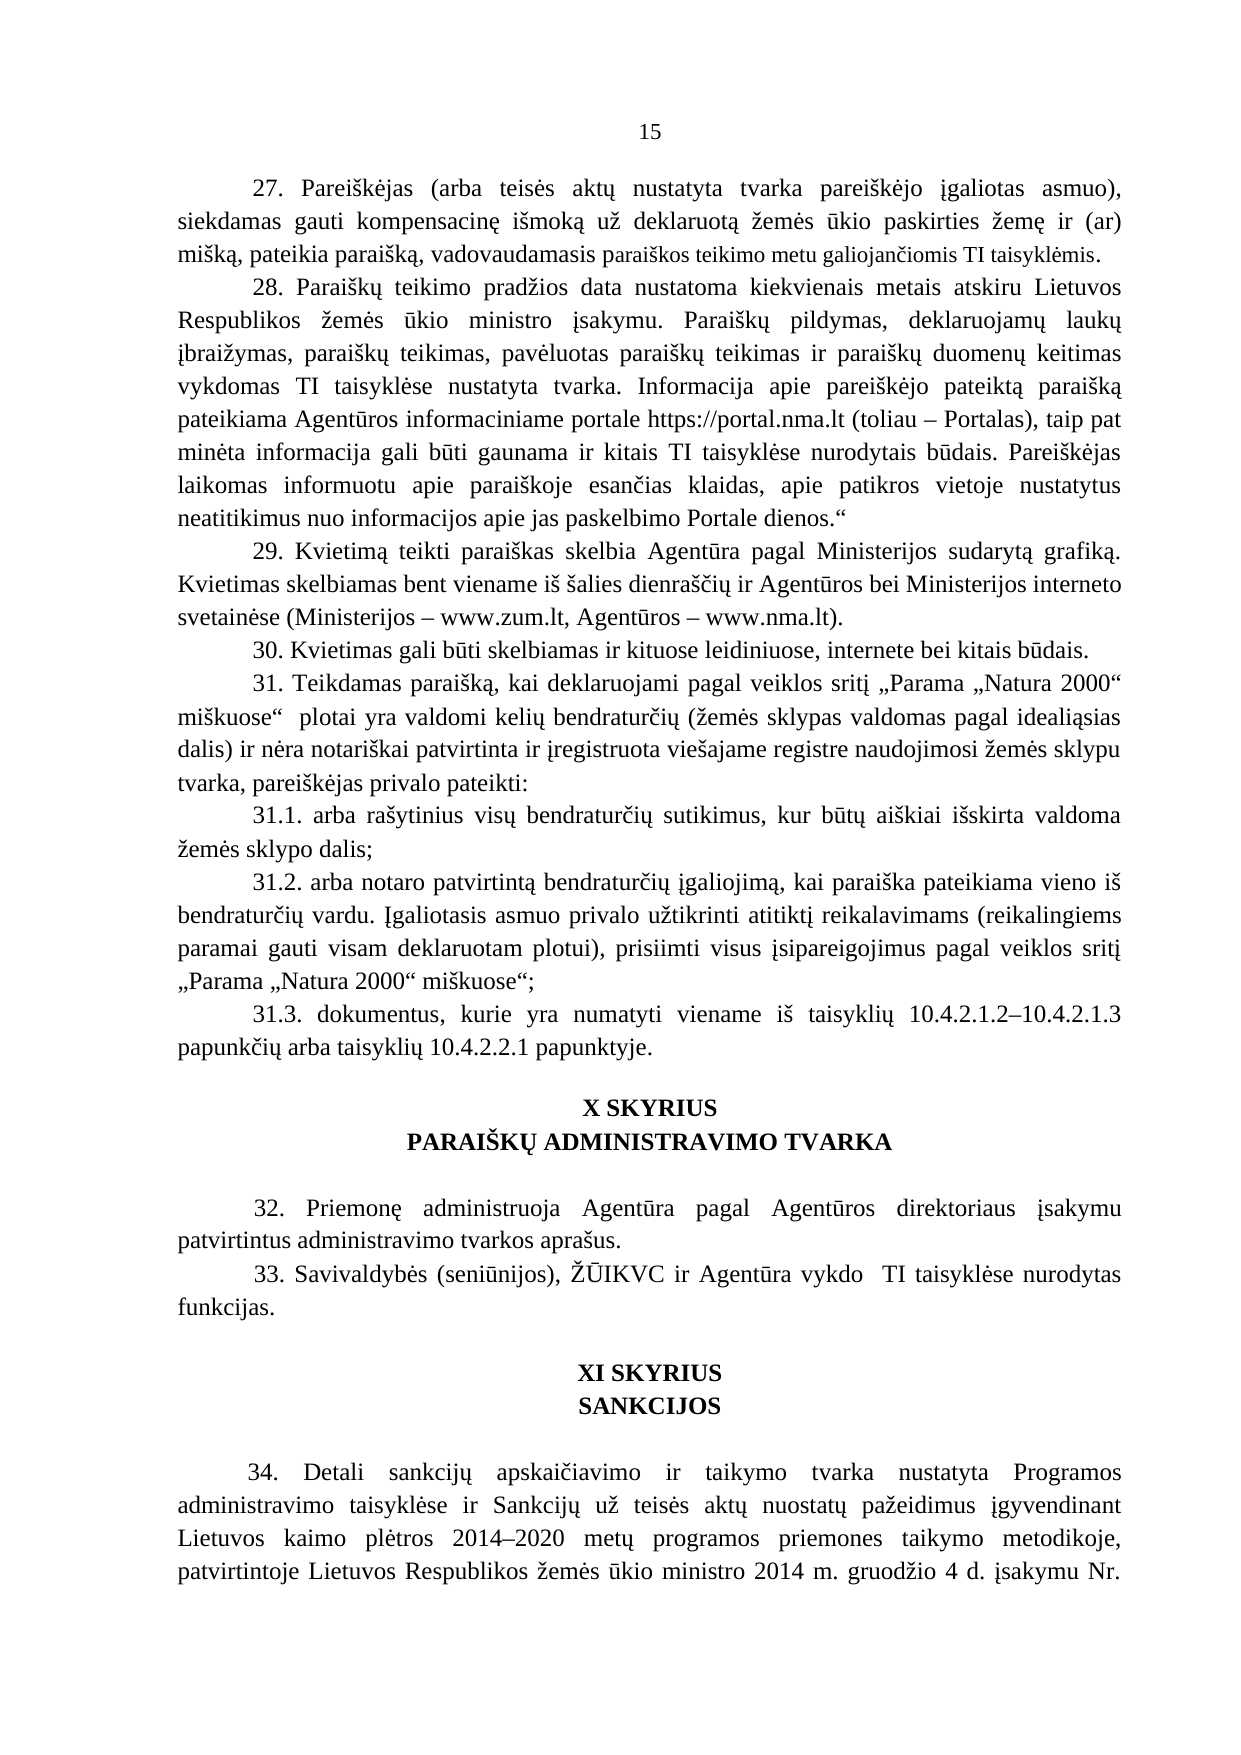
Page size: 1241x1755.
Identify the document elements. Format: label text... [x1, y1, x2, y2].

text 30. Kvietimas gali būti skelbiamas ir kituose leidiniuose, internete bei kitais būdais. [177, 636, 1122, 664]
text SANKCIJOS [177, 1391, 1122, 1419]
text 31.3. dokumentus, kurie yra numatyti viename iš taisyklių 10.4.2.1.2–10.4.2.1.3 papunkčių arba taisyklių 10.4.2.2.1 papunktyje. [177, 999, 1122, 1061]
text 31.2. arba notaro patvirtintą bendraturčių įgaliojimą, kai paraiška pateikiama vieno iš bendraturčių vardu. Įgaliotasis asmuo privalo užtikrinti atitiktį reikalavimams (reikalingiems paramai gauti visam deklaruotam plotui), prisiimti visus įsipareigojimus pagal veiklos sritį „Parama „Natura 2000“ miškuose“; [177, 867, 1122, 994]
text 31. Teikdamas paraišką, kai deklaruojami pagal veiklos sritį „Parama „Natura 2000“ miškuose“ plotai yra valdomi kelių bendraturčių (žemės sklypas valdomas pagal idealiąsias dalis) ir nėra notariškai patvirtinta ir įregistruota viešajame registre naudojimosi žemės sklypu tvarka, pareiškėjas privalo pateikti: [177, 668, 1122, 796]
text 33. Savivaldybės (seniūnijos), ŽŪIKVC ir Agentūra vykdo TI taisyklėse nurodytas funkcijas. [177, 1259, 1122, 1320]
text PARAIŠKŲ ADMINISTRAVIMO TVARKA [177, 1127, 1122, 1155]
text X SKYRIUS [177, 1093, 1122, 1122]
text 28. Paraiškų teikimo pradžios data nustatoma kiekvienais metais atskiru Lietuvos Respublikos žemės ūkio ministro įsakymu. Paraiškų pildymas, deklaruojamų laukų įbraižymas, paraiškų teikimas, pavėluotas paraiškų teikimas ir paraiškų duomenų keitimas vykdomas TI taisyklėse nustatyta tvarka. Informacija apie pareiškėjo pateiktą paraišką pateikiama Agentūros informaciniame portale https://portal.nma.lt (toliau – Portalas), taip pat minėta informacija gali būti gaunama ir kitais TI taisyklėse nurodytais būdais. Pareiškėjas laikomas informuotu apie paraiškoje esančias klaidas, apie patikros vietoje nustatytus neatitikimus nuo informacijos apie jas paskelbimo Portale dienos.“ [177, 272, 1122, 532]
text 34. Detali sankcijų apskaičiavimo ir taikymo tvarka nustatyta Programos administravimo taisyklėse ir Sankcijų už teisės aktų nuostatų pažeidimus įgyvendinant Lietuvos kaimo plėtros 2014–2020 metų programos priemones taikymo metodikoje, patvirtintoje Lietuvos Respublikos žemės ūkio ministro 2014 m. gruodžio 4 d. įsakymu Nr. [177, 1457, 1122, 1584]
text 31.1. arba rašytinius visų bendraturčių sutikimus, kur būtų aiškiai išskirta valdoma žemės sklypo dalis; [177, 801, 1122, 862]
text 27. Pareiškėjas (arba teisės aktų nustatyta tvarka pareiškėjo įgaliotas asmuo), siekdamas gauti kompensacinę išmoką už deklaruotą žemės ūkio paskirties žemę ir (ar) mišką, pateikia paraišką, vadovaudamasis paraiškos teikimo metu galiojančiomis TI taisyklėmis. [177, 173, 1122, 268]
text XI SKYRIUS [177, 1358, 1122, 1386]
text 32. Priemonę administruoja Agentūra pagal Agentūros direktoriaus įsakymu patvirtintus administravimo tvarkos aprašus. [177, 1193, 1122, 1254]
text 29. Kvietimą teikti paraiškas skelbia Agentūra pagal Ministerijos sudarytą grafiką. Kvietimas skelbiamas bent viename iš šalies dienraščių ir Agentūros bei Ministerijos interneto svetainėse (Ministerijos – www.zum.lt, Agentūros – www.nma.lt). [177, 536, 1122, 631]
